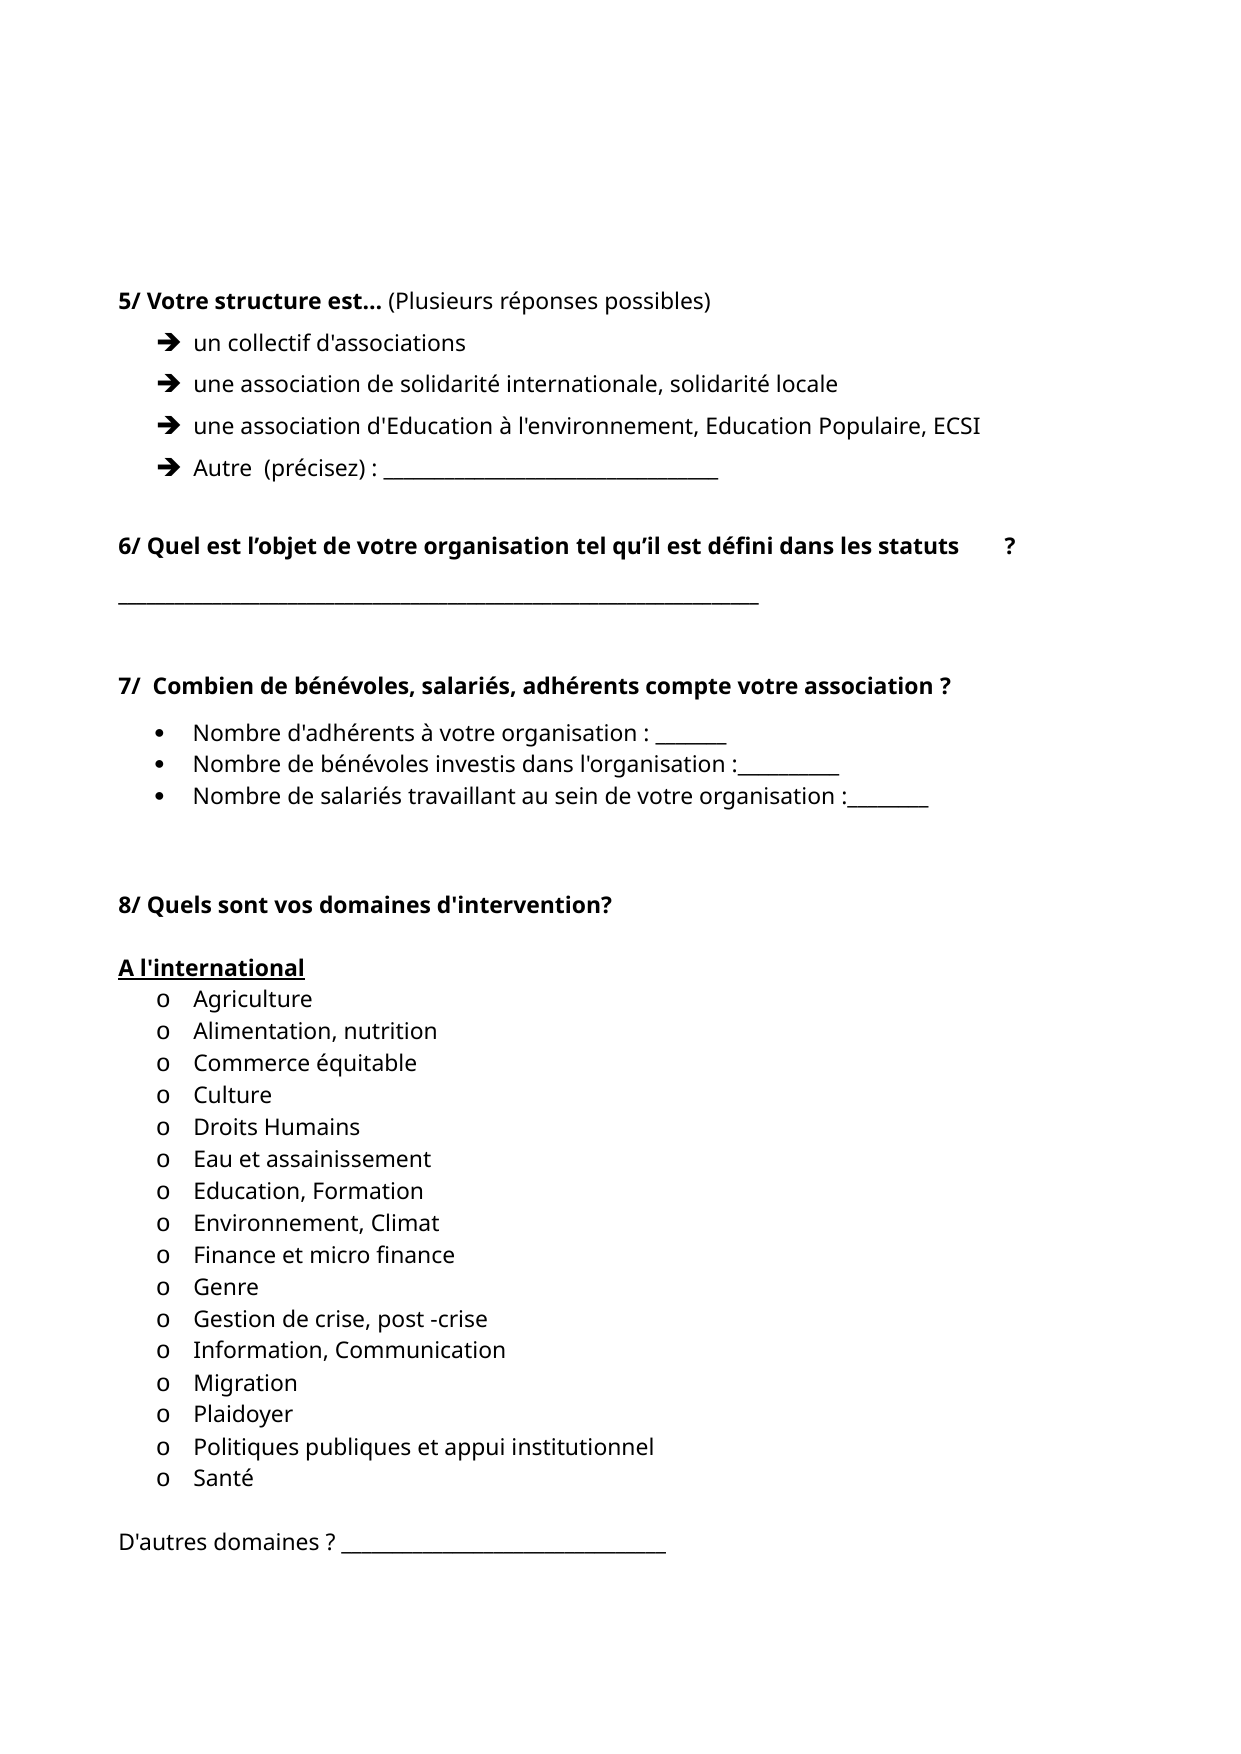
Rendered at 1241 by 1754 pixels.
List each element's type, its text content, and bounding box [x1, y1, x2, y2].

list Agriculture [156, 983, 1122, 1015]
list Education, Formation [156, 1174, 1122, 1207]
list un collectif d'associations [156, 326, 1122, 358]
text ____________________________________________________________________ [118, 576, 1122, 608]
list Information, Communication [156, 1334, 1122, 1366]
list Commerce équitable [156, 1047, 1122, 1079]
list une association d'Education à l'environnement, Education Populaire, ECSI [156, 410, 1122, 441]
list Genre [156, 1271, 1122, 1302]
list Droits Humains [156, 1111, 1122, 1143]
list Finance et micro finance [156, 1238, 1122, 1271]
list Politiques publiques et appui institutionnel [156, 1430, 1122, 1462]
list Culture [156, 1079, 1122, 1111]
list Eau et assainissement [156, 1143, 1122, 1174]
list Alimentation, nutrition [156, 1015, 1122, 1047]
list Nombre d'adhérents à votre organisation : _______ [155, 717, 1122, 748]
list Nombre de salariés travaillant au sein de votre organisation :________ [155, 779, 1122, 811]
list une association de solidarité internationale, solidarité locale [156, 368, 1122, 399]
list Gestion de crise, post -crise [156, 1302, 1122, 1334]
list Plaidoyer [156, 1398, 1122, 1430]
list Environnement, Climat [156, 1207, 1122, 1238]
text 6/ Quel est l’objet de votre organisation tel qu’il est défini dans les statuts ? [118, 529, 1122, 561]
text 7/ Combien de bénévoles, salariés, adhérents compte votre association ? [118, 670, 1122, 701]
list Migration [156, 1366, 1122, 1398]
text A l'international [118, 951, 1122, 983]
text 5/ Votre structure est… (Plusieurs réponses possibles) [118, 285, 1122, 316]
list Santé [156, 1462, 1122, 1494]
list Nombre de bénévoles investis dans l'organisation :__________ [155, 748, 1122, 779]
text D'autres domaines ? ________________________________ [118, 1526, 1122, 1588]
text 8/ Quels sont vos domaines d'intervention? [118, 889, 1122, 920]
list Autre (précisez) : _________________________________ [156, 451, 1122, 483]
